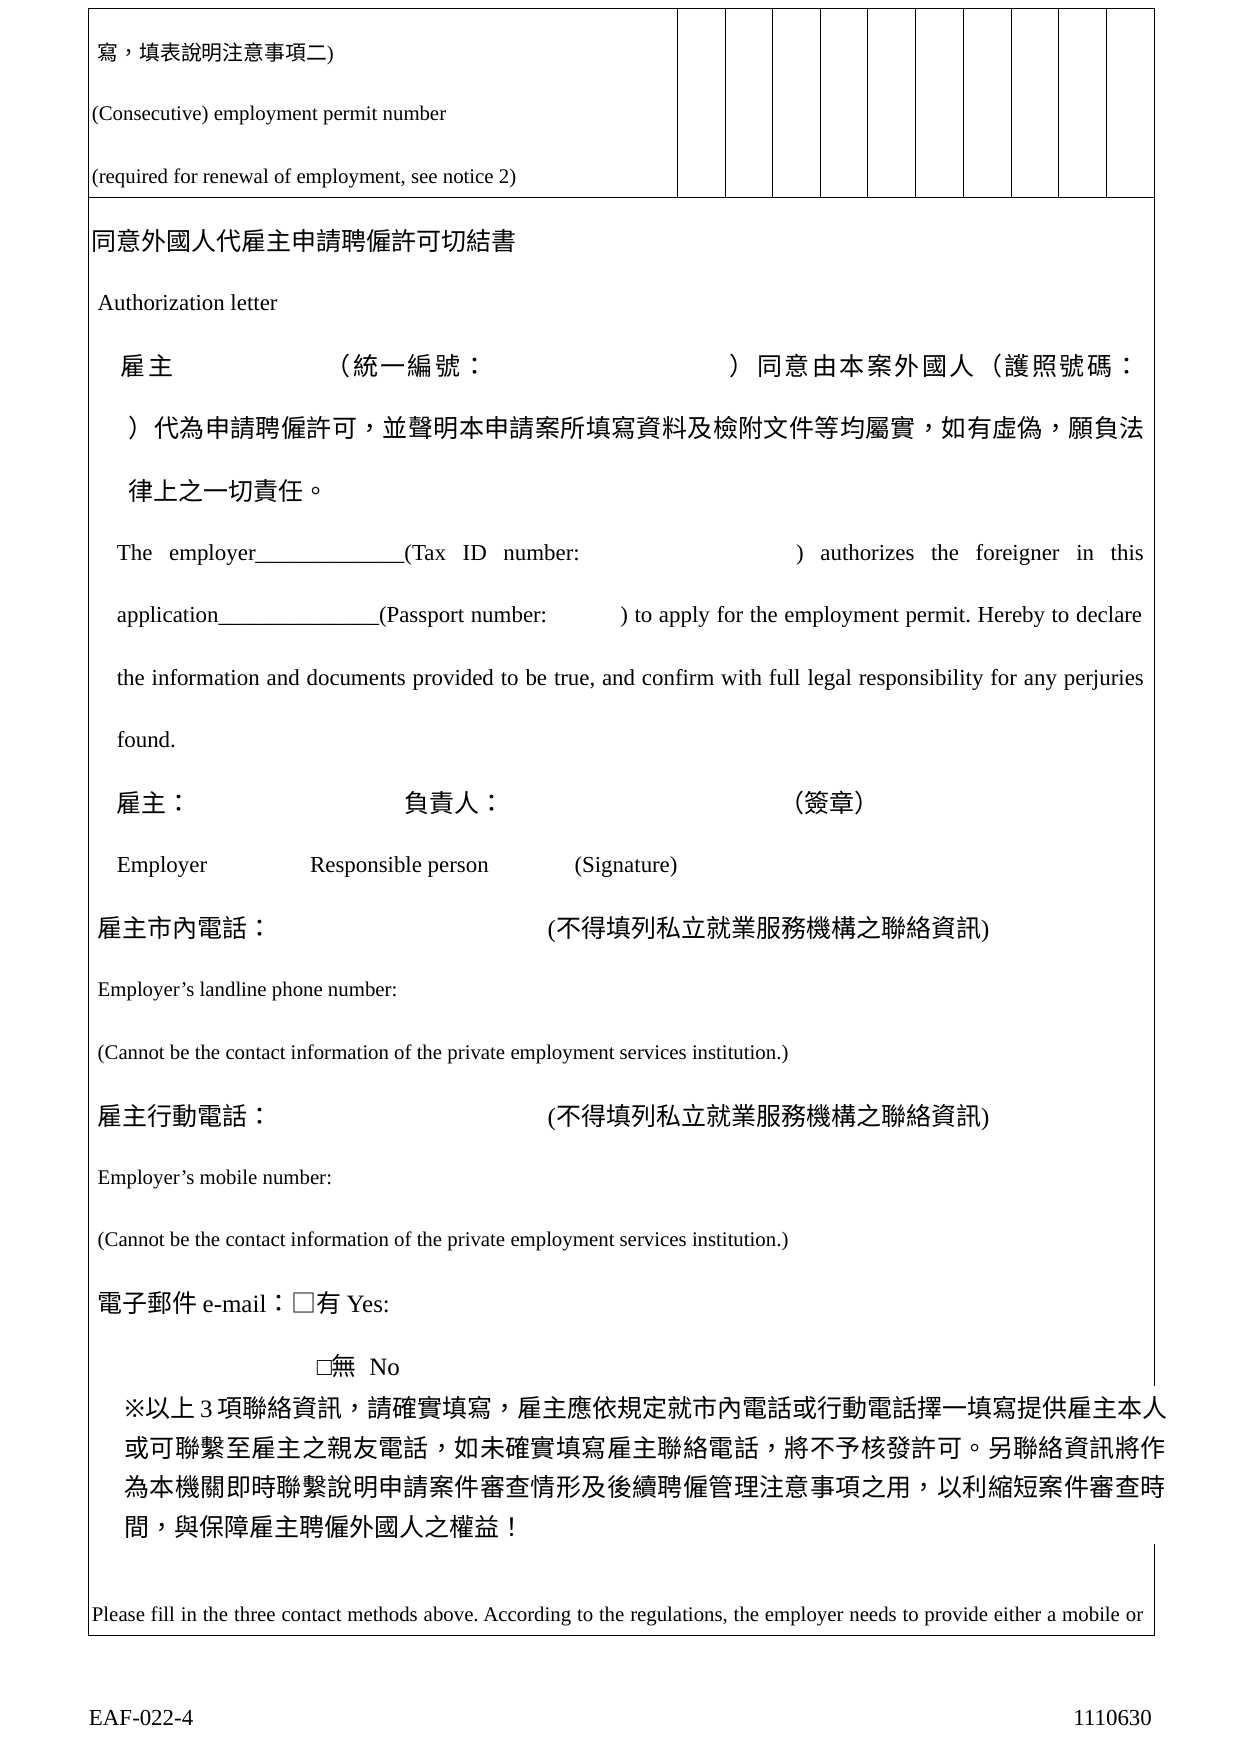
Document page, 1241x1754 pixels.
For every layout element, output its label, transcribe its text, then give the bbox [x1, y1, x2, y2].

table_cell 原聘僱或接續聘僱許可函文號(有附則免填，期滿續聘需填寫，填表說明注意事項二) (Consecutive) employment permit number (required for renewal of employment, see notice 2) [89, 9, 677, 197]
table_cell [868, 9, 915, 197]
table_cell [773, 9, 820, 197]
table_cell [726, 9, 772, 197]
table_cell [1107, 9, 1154, 197]
table_cell [821, 9, 867, 197]
table_cell [964, 9, 1011, 197]
table_cell 同意外國人代雇主申請聘僱許可切結書 Authorization letter 雇主 （統一編號： ）同意由本案外國人（護照號碼： ）代為申請聘僱許可，並聲明本申請案所填寫資料及檢附文件等均屬實，如有虛偽，願負法律上之一切責任。 The employer_____________(Tax ID number: ) authorizes the foreigner in this application______________(Passport number: ) to apply for the employment permit. Hereby to declare the information and documents provided to be true, and confirm with full legal responsibility for any perjuries found. 雇主： 負責人： （簽章） Employer Responsible person (Signature) 雇主市內電話： (不得填列私立就業服務機構之聯絡資訊) Employer’s landline phone number: (Cannot be the contact information of the private employment services institution.) 雇主行動電話： (不得填列私立就業服務機構之聯絡資訊) Employer’s mobile number: (Cannot be the contact information of the private employment services institution.) 電子郵件e-mail：□有Yes: □無 No Please fill in the three contact methods above. According to the regulations, the employer needs to provide either a mobile or landline phone number at which the employer (or a contact person) can be reached. If the contact information of the employer is not provided, the Ministry of Labor will not issue the permit. The contact information will be used for the authority when needed (to inform the status of the application or attentive matters). To shorten the processing time and guarantee the rights and benefits of the employers in hiring foreigners, please fill in the form properly. 中 華 民 國 年 月 日 Year month day [89, 198, 1173, 1635]
table_cell [678, 9, 725, 197]
table_cell [916, 9, 963, 197]
table_cell [1012, 9, 1058, 197]
table_cell [1059, 9, 1106, 197]
